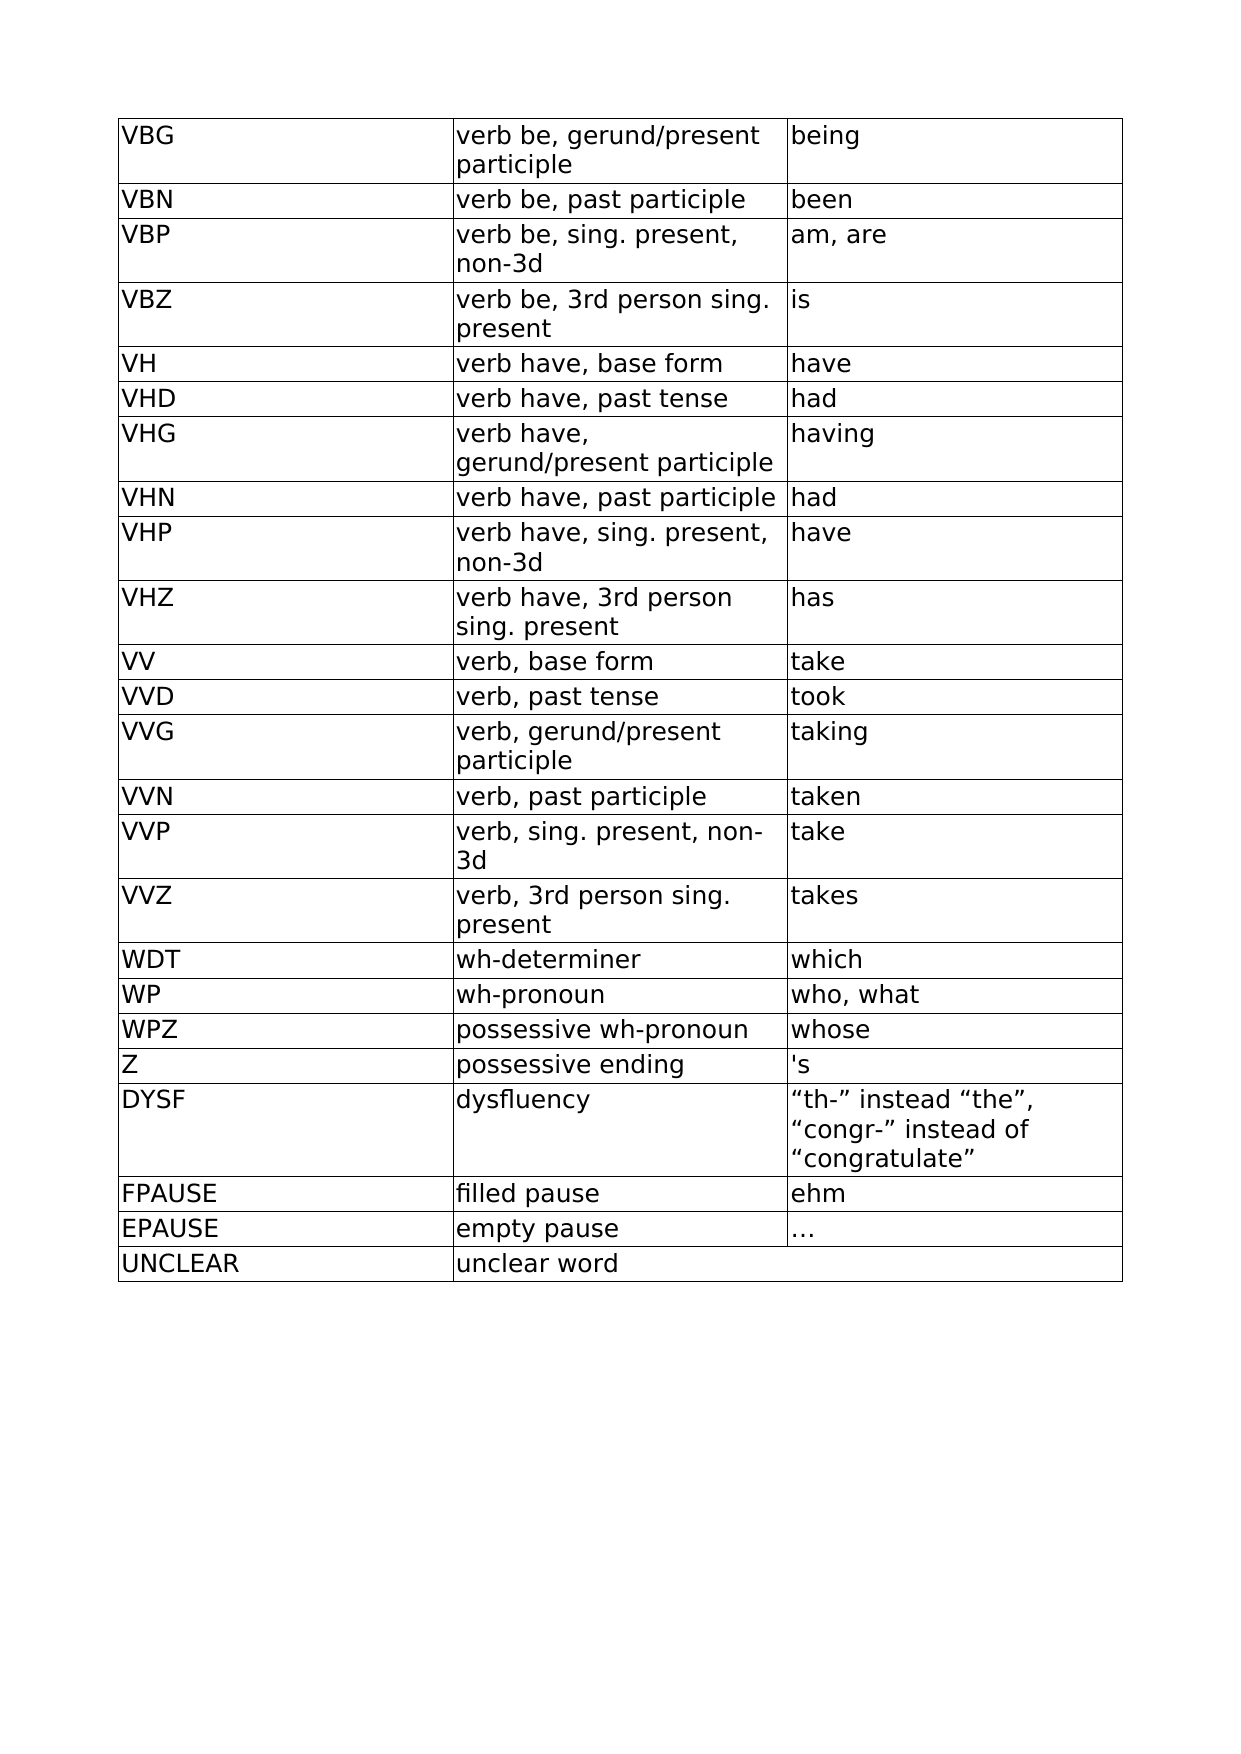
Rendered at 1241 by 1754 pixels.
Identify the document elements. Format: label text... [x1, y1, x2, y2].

table_cell VHZ [119, 581, 453, 644]
table_cell has [788, 581, 1122, 644]
table_cell VHG [119, 417, 453, 481]
table_cell verb, past tense [454, 680, 787, 714]
table_cell 's [788, 1049, 1122, 1083]
table_cell have [788, 517, 1122, 580]
table_cell verb, 3rd person sing. present [454, 879, 787, 942]
table_cell VBN [119, 184, 453, 217]
table_cell who, what [788, 979, 1122, 1012]
table_cell VVN [119, 780, 453, 814]
table_cell WDT [119, 943, 453, 977]
table_cell FPAUSE [119, 1177, 453, 1211]
table_cell VVD [119, 680, 453, 714]
table_cell verb have, past tense [454, 382, 787, 416]
table_cell took [788, 680, 1122, 714]
table_cell whose [788, 1014, 1122, 1048]
table_cell “th-” instead “the”, “congr-” instead of “congratulate” [788, 1084, 1122, 1176]
table_cell is [788, 283, 1122, 346]
table_cell Z [119, 1049, 453, 1083]
table_cell taking [788, 715, 1122, 779]
table_cell VHP [119, 517, 453, 580]
table_cell have [788, 347, 1122, 381]
table_cell VV [119, 645, 453, 679]
table_cell verb, gerund/present participle [454, 715, 787, 779]
table_cell ehm [788, 1177, 1122, 1211]
table_cell VVP [119, 815, 453, 878]
table_cell VVG [119, 715, 453, 779]
table_cell possessive wh-pronoun [454, 1014, 787, 1048]
table_cell am, are [788, 219, 1122, 282]
table_cell VBP [119, 219, 453, 282]
table_cell take [788, 815, 1122, 878]
table_cell empty pause [454, 1212, 787, 1246]
table_cell EPAUSE [119, 1212, 453, 1246]
table_cell been [788, 184, 1122, 217]
table_cell verb, sing. present, non-3d [454, 815, 787, 878]
table_cell verb have, past participle [454, 482, 787, 516]
table_cell UNCLEAR [119, 1247, 453, 1281]
table_cell verb be, sing. present, non-3d [454, 219, 787, 282]
table_cell being [788, 119, 1122, 182]
table_cell wh-determiner [454, 943, 787, 977]
table_cell unclear word [454, 1247, 1122, 1281]
table_cell dysfluency [454, 1084, 787, 1176]
table_cell VVZ [119, 879, 453, 942]
table_cell possessive ending [454, 1049, 787, 1083]
table_cell VHN [119, 482, 453, 516]
table_cell had [788, 482, 1122, 516]
table_cell … [788, 1212, 1122, 1246]
table_cell WP [119, 979, 453, 1012]
table_cell which [788, 943, 1122, 977]
table_cell VBZ [119, 283, 453, 346]
table_cell VBG [119, 119, 453, 182]
table_cell verb have, base form [454, 347, 787, 381]
table_cell verb, base form [454, 645, 787, 679]
table_cell verb be, gerund/present participle [454, 119, 787, 182]
table_cell WPZ [119, 1014, 453, 1048]
table_cell wh-pronoun [454, 979, 787, 1012]
table_cell take [788, 645, 1122, 679]
table_cell verb have, 3rd person sing. present [454, 581, 787, 644]
table_cell verb, past participle [454, 780, 787, 814]
table_cell had [788, 382, 1122, 416]
table_cell VHD [119, 382, 453, 416]
table_cell VH [119, 347, 453, 381]
table_cell taken [788, 780, 1122, 814]
table_cell verb be, past participle [454, 184, 787, 217]
table_cell having [788, 417, 1122, 481]
table_cell verb have, gerund/present participle [454, 417, 787, 481]
table_cell verb have, sing. present, non-3d [454, 517, 787, 580]
table_cell DYSF [119, 1084, 453, 1176]
table_cell verb be, 3rd person sing. present [454, 283, 787, 346]
table_cell takes [788, 879, 1122, 942]
table_cell filled pause [454, 1177, 787, 1211]
